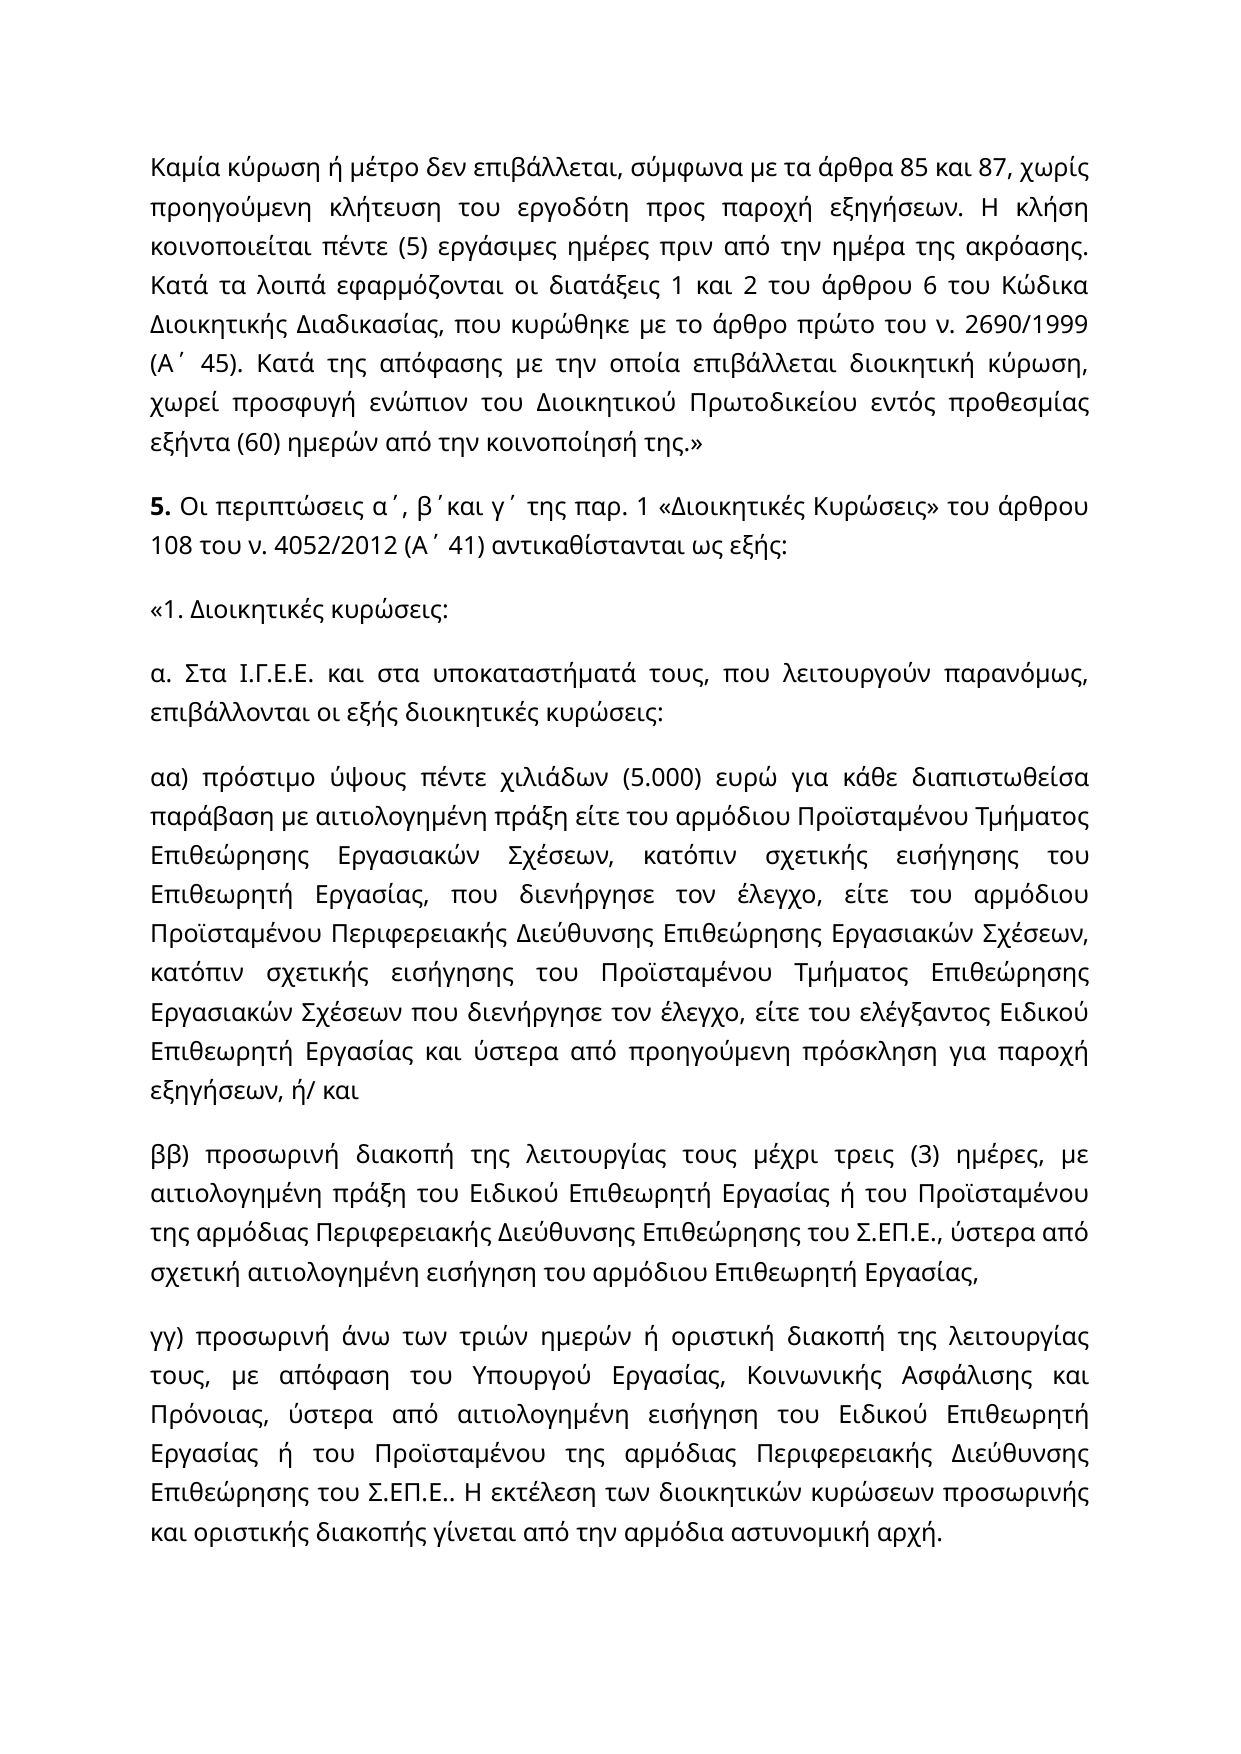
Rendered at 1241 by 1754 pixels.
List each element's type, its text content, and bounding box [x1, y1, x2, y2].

text «1. Διοικητικές κυρώσεις: [150, 592, 1090, 626]
text γγ) προσωρινή άνω των τριών ημερών ή οριστική διακοπή της λειτουργίας τους, με απόφαση του Υπουργού Εργασίας, Κοινωνικής Ασφάλισης και Πρόνοιας, ύστερα από αιτιολογημένη εισήγηση του Ειδικού Επιθεωρητή Εργασίας ή του Προϊσταμένου της αρμόδιας Περιφερειακής Διεύθυνσης Επιθεώρησης του Σ.ΕΠ.Ε.. Η εκτέλεση των διοικητικών κυρώσεων προσωρινής και οριστικής διακοπής γίνεται από την αρμόδια αστυνομική αρχή. [150, 1318, 1090, 1548]
text αα) πρόστιμο ύψους πέντε χιλιάδων (5.000) ευρώ για κάθε διαπιστωθείσα παράβαση με αιτιολογημένη πράξη είτε του αρμόδιου Προϊσταμένου Τμήματος Επιθεώρησης Εργασιακών Σχέσεων, κατόπιν σχετικής εισήγησης του Επιθεωρητή Εργασίας, που διενήργησε τον έλεγχο, είτε του αρμόδιου Προϊσταμένου Περιφερειακής Διεύθυνσης Επιθεώρησης Εργασιακών Σχέσεων, κατόπιν σχετικής εισήγησης του Προϊσταμένου Τμήματος Επιθεώρησης Εργασιακών Σχέσεων που διενήργησε τον έλεγχο, είτε του ελέγξαντος Ειδικού Επιθεωρητή Εργασίας και ύστερα από προηγούμενη πρόσκληση για παροχή εξηγήσεων, ή/ και [150, 759, 1090, 1107]
text ββ) προσωρινή διακοπή της λειτουργίας τους μέχρι τρεις (3) ημέρες, με αιτιολογημένη πράξη του Ειδικού Επιθεωρητή Εργασίας ή του Προϊσταμένου της αρμόδιας Περιφερειακής Διεύθυνσης Επιθεώρησης του Σ.ΕΠ.Ε., ύστερα από σχετική αιτιολογημένη εισήγηση του αρμόδιου Επιθεωρητή Εργασίας, [150, 1137, 1090, 1288]
text 5. Οι περιπτώσεις α΄, β΄και γ΄ της παρ. 1 «Διοικητικές Κυρώσεις» του άρθρου 108 του ν. 4052/2012 (Α΄ 41) αντικαθίστανται ως εξής: [150, 488, 1090, 562]
text α. Στα Ι.Γ.Ε.Ε. και στα υποκαταστήματά τους, που λειτουργούν παρανόμως, επιβάλλονται οι εξής διοικητικές κυρώσεις: [150, 656, 1090, 729]
text Καμία κύρωση ή μέτρο δεν επιβάλλεται, σύμφωνα με τα άρθρα 85 και 87, χωρίς προηγούμενη κλήτευση του εργοδότη προς παροχή εξηγήσεων. Η κλήση κοινοποιείται πέντε (5) εργάσιμες ημέρες πριν από την ημέρα της ακρόασης. Κατά τα λοιπά εφαρμόζονται οι διατάξεις 1 και 2 του άρθρου 6 του Κώδικα Διοικητικής Διαδικασίας, που κυρώθηκε με το άρθρο πρώτο του ν. 2690/1999 (Α΄ 45). Κατά της απόφασης με την οποία επιβάλλεται διοικητική κύρωση, χωρεί προσφυγή ενώπιον του Διοικητικού Πρωτοδικείου εντός προθεσμίας εξήντα (60) ημερών από την κοινοποίησή της.» [150, 150, 1090, 458]
